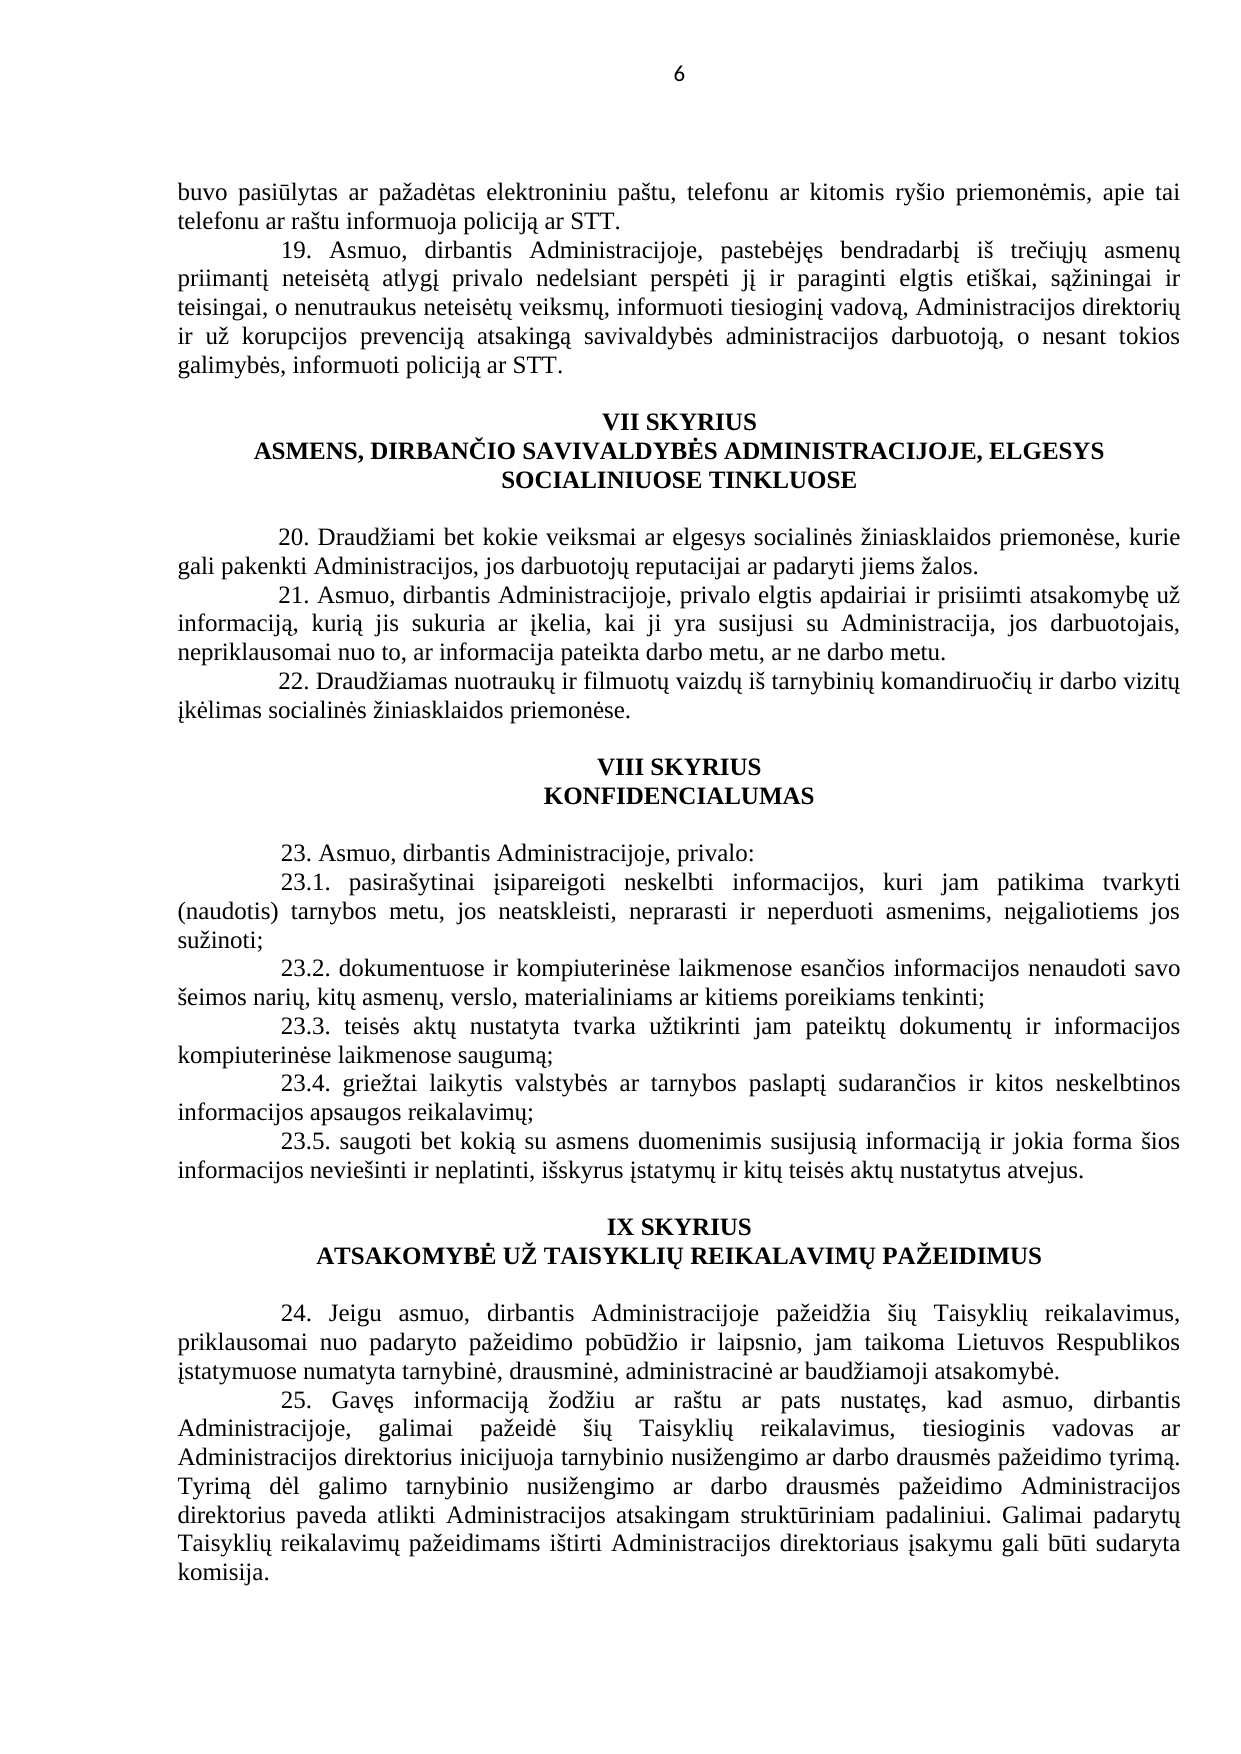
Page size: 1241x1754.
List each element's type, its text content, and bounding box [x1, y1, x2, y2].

text 22. Draudžiamas nuotraukų ir filmuotų vaizdų iš tarnybinių komandiruočių ir darbo vizitų įkėlimas socialinės žiniasklaidos priemonėse. [177, 666, 1181, 723]
text 25. Gavęs informaciją žodžiu ar raštu ar pats nustatęs, kad asmuo, dirbantis Administracijoje, galimai pažeidė šių Taisyklių reikalavimus, tiesioginis vadovas ar Administracijos direktorius inicijuoja tarnybinio nusižengimo ar darbo drausmės pažeidimo tyrimą. Tyrimą dėl galimo tarnybinio nusižengimo ar darbo drausmės pažeidimo Administracijos direktorius paveda atlikti Administracijos atsakingam struktūriniam padaliniui. Galimai padarytų Taisyklių reikalavimų pažeidimams ištirti Administracijos direktoriaus įsakymu gali būti sudaryta komisija. [177, 1385, 1181, 1586]
text ATSAKOMYBĖ UŽ TAISYKLIŲ REIKALAVIMŲ PAŽEIDIMUS [177, 1241, 1181, 1270]
text KONFIDENCIALUMAS [177, 781, 1181, 810]
text VII SKYRIUS [177, 407, 1181, 436]
text 23.2. dokumentuose ir kompiuterinėse laikmenose esančios informacijos nenaudoti savo šeimos narių, kitų asmenų, verslo, materialiniams ar kitiems poreikiams tenkinti; [177, 953, 1181, 1011]
text 23.5. saugoti bet kokią su asmens duomenimis susijusią informaciją ir jokia forma šios informacijos neviešinti ir neplatinti, išskyrus įstatymų ir kitų teisės aktų nustatytus atvejus. [177, 1126, 1181, 1183]
text VIII SKYRIUS [177, 752, 1181, 781]
text ASMENS, DIRBANČIO SAVIVALDYBĖS ADMINISTRACIJOJE, ELGESYS SOCIALINIUOSE TINKLUOSE [177, 436, 1181, 493]
text 23. Asmuo, dirbantis Administracijoje, privalo: [177, 838, 1181, 867]
text IX SKYRIUS [177, 1212, 1181, 1241]
text 20. Draudžiami bet kokie veiksmai ar elgesys socialinės žiniasklaidos priemonėse, kurie gali pakenkti Administracijos, jos darbuotojų reputacijai ar padaryti jiems žalos. [177, 522, 1181, 580]
text buvo pasiūlytas ar pažadėtas elektroniniu paštu, telefonu ar kitomis ryšio priemonėmis, apie tai telefonu ar raštu informuoja policiją ar STT. [177, 177, 1181, 235]
text 23.1. pasirašytinai įsipareigoti neskelbti informacijos, kuri jam patikima tvarkyti (naudotis) tarnybos metu, jos neatskleisti, neprarasti ir neperduoti asmenims, neįgaliotiems jos sužinoti; [177, 867, 1181, 953]
text 24. Jeigu asmuo, dirbantis Administracijoje pažeidžia šių Taisyklių reikalavimus, priklausomai nuo padaryto pažeidimo pobūdžio ir laipsnio, jam taikoma Lietuvos Respublikos įstatymuose numatyta tarnybinė, drausminė, administracinė ar baudžiamoji atsakomybė. [177, 1298, 1181, 1385]
text 23.3. teisės aktų nustatyta tvarka užtikrinti jam pateiktų dokumentų ir informacijos kompiuterinėse laikmenose saugumą; [177, 1011, 1181, 1068]
text 23.4. griežtai laikytis valstybės ar tarnybos paslaptį sudarančios ir kitos neskelbtinos informacijos apsaugos reikalavimų; [177, 1068, 1181, 1126]
text 19. Asmuo, dirbantis Administracijoje, pastebėjęs bendradarbį iš trečiųjų asmenų priimantį neteisėtą atlygį privalo nedelsiant perspėti jį ir paraginti elgtis etiškai, sąžiningai ir teisingai, o nenutraukus neteisėtų veiksmų, informuoti tiesioginį vadovą, Administracijos direktorių ir už korupcijos prevenciją atsakingą savivaldybės administracijos darbuotoją, o nesant tokios galimybės, informuoti policiją ar STT. [177, 235, 1181, 378]
text 21. Asmuo, dirbantis Administracijoje, privalo elgtis apdairiai ir prisiimti atsakomybę už informaciją, kurią jis sukuria ar įkelia, kai ji yra susijusi su Administracija, jos darbuotojais, nepriklausomai nuo to, ar informacija pateikta darbo metu, ar ne darbo metu. [177, 580, 1181, 666]
